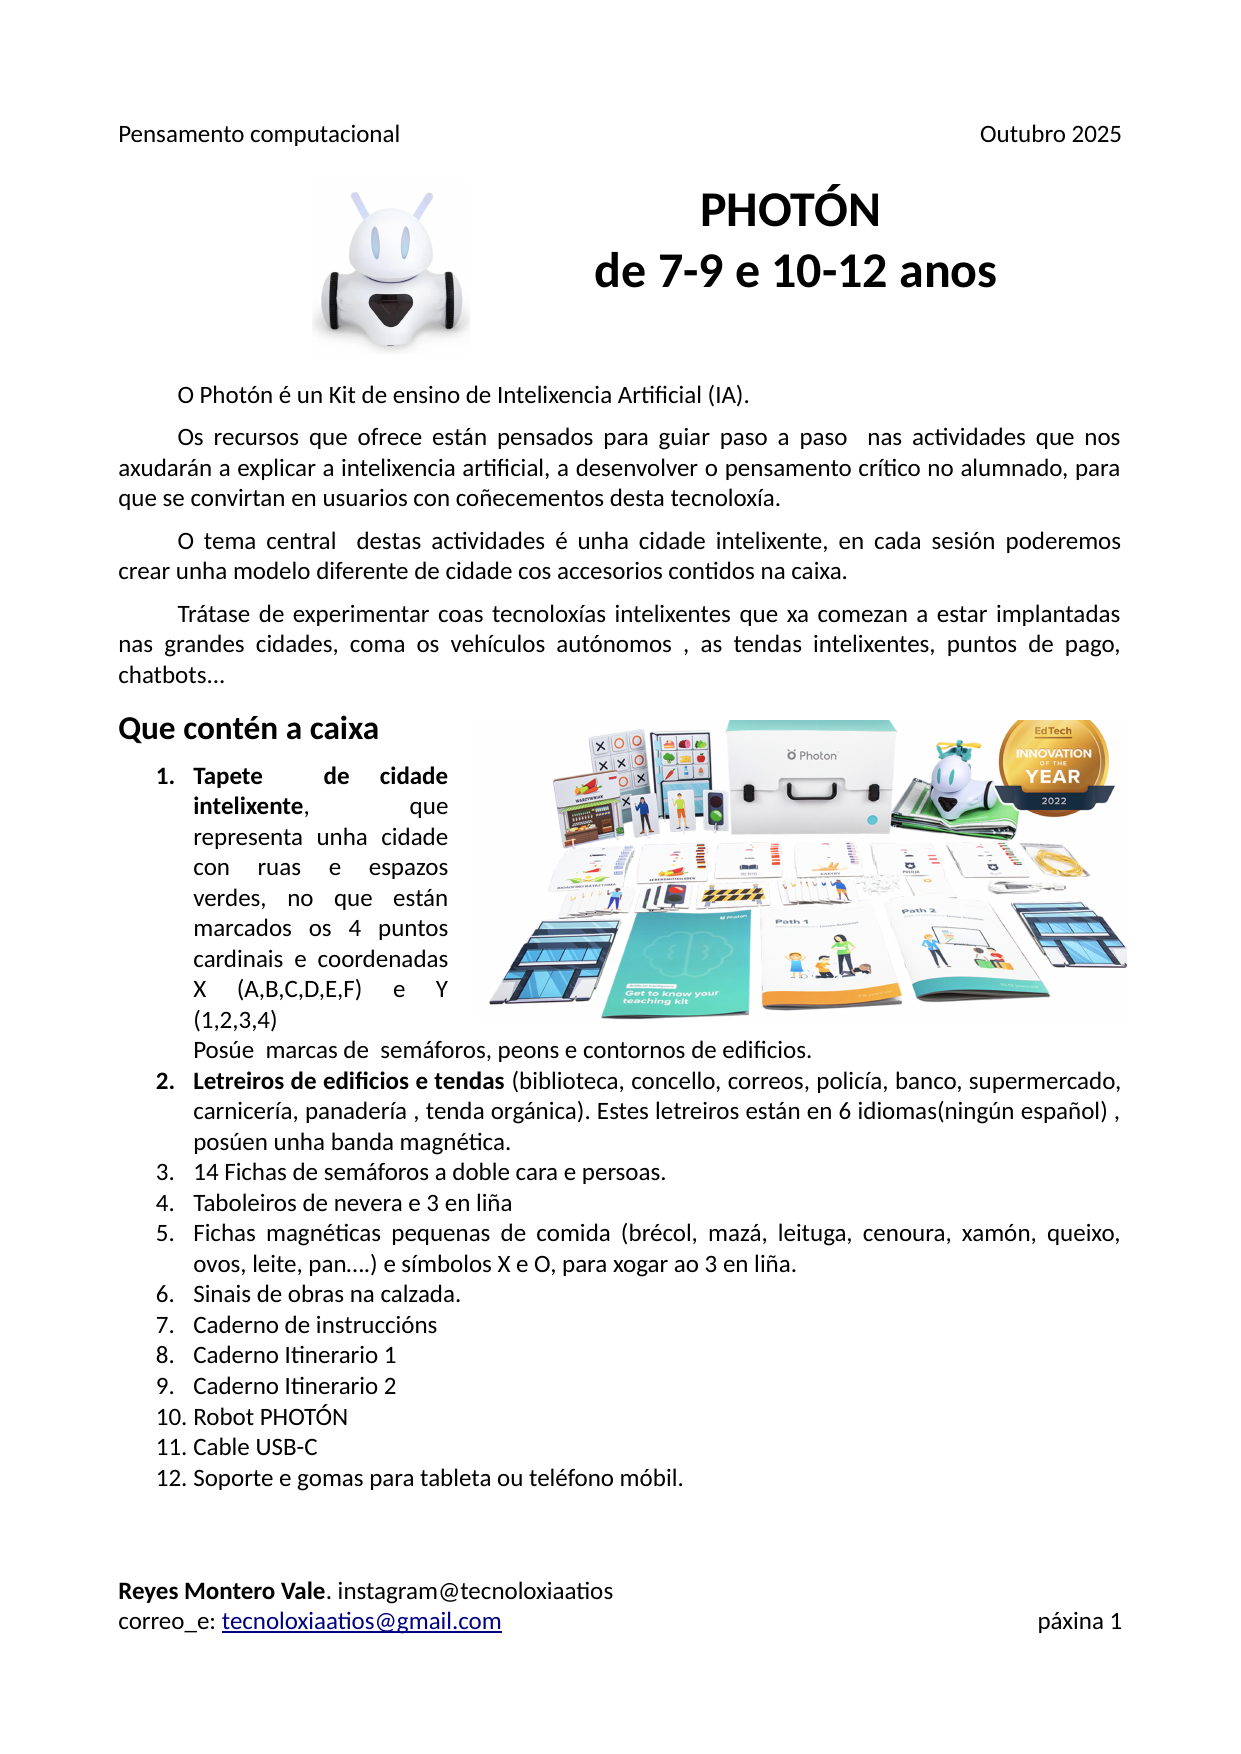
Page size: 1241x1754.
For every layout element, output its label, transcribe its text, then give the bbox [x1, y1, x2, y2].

text O Photón é un Kit de ensino de Intelixencia Artificial (IA). [118, 379, 1122, 409]
list Caderno de instruccións [156, 1309, 1122, 1340]
list Tapete de cidade intelixente, que representa unha cidade con ruas e espazos verdes, no que están marcados os 4 puntos cardinais e coordenadas X (A,B,C,D,E,F) e Y (1,2,3,4) Posúe marcas de semáforos, peons e contornos de edificios. [156, 760, 1122, 1065]
text PHOTÓN [118, 178, 1122, 239]
list Fichas magnéticas pequenas de comida (brécol, mazá, leituga, cenoura, xamón, queixo, ovos, leite, pan….) e símbolos X e O, para xogar ao 3 en liña. [156, 1218, 1122, 1279]
list Letreiros de edificios e tendas (biblioteca, concello, correos, policía, banco, supermercado, carnicería, panadería , tenda orgánica). Estes letreiros están en 6 idiomas(ningún español) , posúen unha banda magnética. [156, 1065, 1122, 1157]
picture [477, 720, 1128, 1022]
text Que contén a caixa [118, 707, 1122, 748]
text O tema central destas actividades é unha cidade intelixente, en cada sesión poderemos crear unha modelo diferente de cidade cos accesorios contidos na caixa. [118, 525, 1122, 586]
list Sinais de obras na calzada. [156, 1279, 1122, 1309]
picture [312, 182, 471, 354]
list Caderno Itinerario 1 [156, 1340, 1122, 1370]
list Taboleiros de nevera e 3 en liña [156, 1187, 1122, 1218]
list Caderno Itinerario 2 [156, 1370, 1122, 1401]
text Os recursos que ofrece están pensados para guiar paso a paso nas actividades que nos axudarán a explicar a intelixencia artificial, a desenvolver o pensamento crítico no alumnado, para que se convirtan en usuarios con coñecementos desta tecnoloxía. [118, 421, 1122, 513]
text [118, 239, 312, 300]
list Cable USB-C [156, 1431, 1122, 1462]
list Robot PHOTÓN [156, 1401, 1122, 1431]
list 14 Fichas de semáforos a doble cara e persoas. [156, 1157, 1122, 1187]
text de 7-9 e 10-12 anos [471, 239, 1122, 300]
list Soporte e gomas para tableta ou teléfono móbil. [156, 1462, 1122, 1492]
text Trátase de experimentar coas tecnoloxías intelixentes que xa comezan a estar implantadas nas grandes cidades, coma os vehículos autónomos , as tendas intelixentes, puntos de pago, chatbots... [118, 598, 1122, 689]
